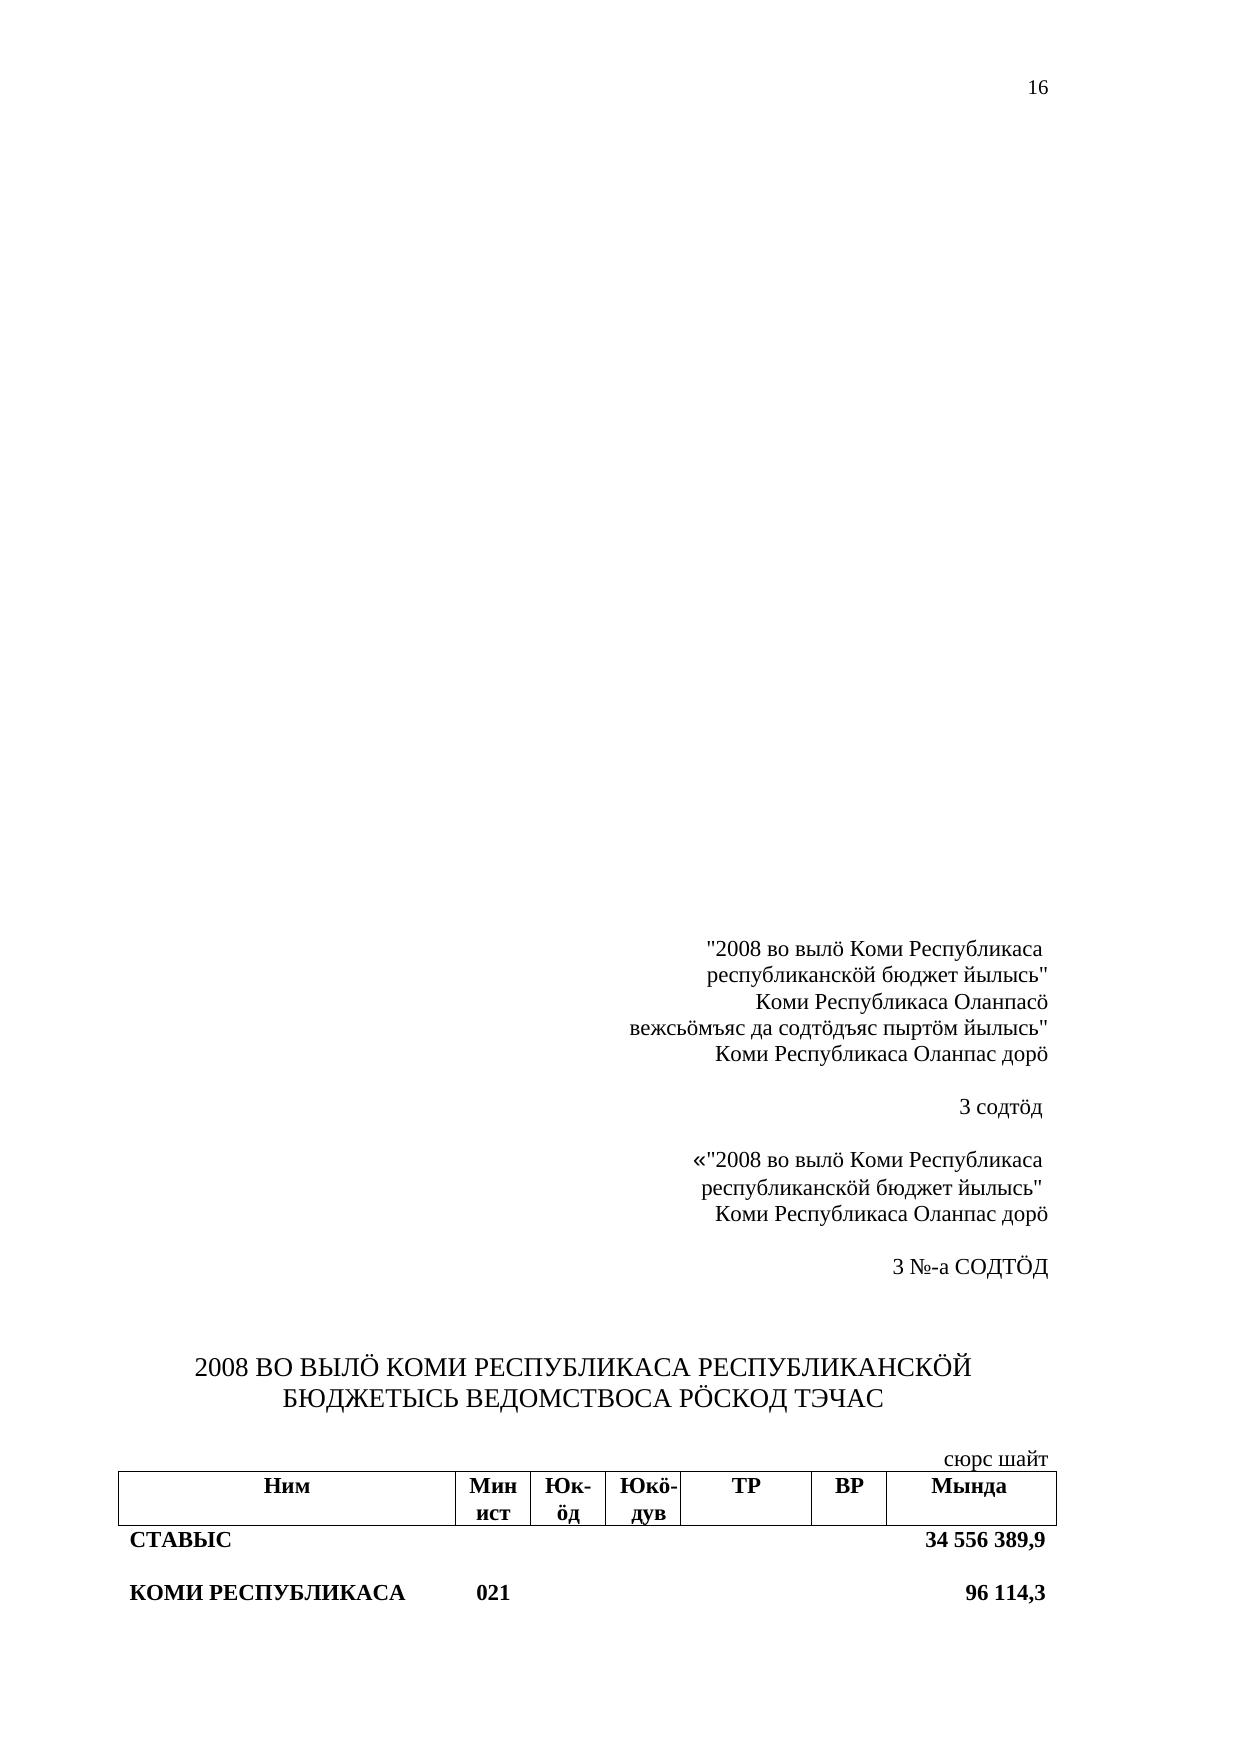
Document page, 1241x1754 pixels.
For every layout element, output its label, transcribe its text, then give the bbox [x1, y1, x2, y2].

table_header ВР [812, 1472, 886, 1525]
text сюрс шайт [118, 1445, 1048, 1471]
table_cell [456, 1553, 531, 1579]
text республиканскöй бюджет йылысь" [118, 961, 1048, 988]
table_header Юкö-дув [606, 1472, 680, 1525]
table_cell [681, 1553, 812, 1579]
table_cell [531, 1553, 606, 1579]
table_cell [887, 1553, 1057, 1579]
table_cell [606, 1526, 681, 1552]
table_cell [812, 1579, 887, 1605]
table_header ТР [681, 1472, 811, 1525]
table_cell [1057, 1553, 1113, 1579]
table_cell 021 [456, 1579, 531, 1605]
table_cell [606, 1579, 681, 1605]
table_header Минист [456, 1472, 530, 1525]
table_cell [1057, 1525, 1113, 1552]
table_cell [531, 1579, 606, 1605]
table_cell [118, 1553, 456, 1579]
text Коми Республикаса Оланпас дорö [118, 1201, 1048, 1227]
table_cell [812, 1553, 887, 1579]
table_cell [606, 1553, 681, 1579]
table_cell [681, 1526, 812, 1552]
text 3 содтöд [118, 1093, 1048, 1119]
text «"2008 во вылö Коми Республикаса [118, 1146, 1048, 1174]
text 2008 ВО ВЫЛÖ КОМИ РЕСПУБЛИКАСА РЕСПУБЛИКАНСКÖЙ БЮДЖЕТЫСЬ ВЕДОМСТВОСА РÖСКОД ТЭЧАС [118, 1351, 1048, 1414]
text 3 №-а СОДТÖД [118, 1253, 1048, 1279]
text Коми Республикаса Оланпасö [118, 988, 1048, 1014]
text республиканскöй бюджет йылысь" [118, 1174, 1048, 1201]
text Коми Республикаса Оланпас дорö [118, 1041, 1048, 1067]
table_header Юк- öд [531, 1472, 605, 1525]
table_cell [531, 1526, 606, 1552]
table_header Мында [887, 1472, 1056, 1525]
text "2008 во вылö Коми Республикаса [118, 935, 1048, 961]
table_cell СТАВЫС [118, 1526, 456, 1552]
table_header Ним [119, 1472, 455, 1525]
table_cell [812, 1526, 887, 1552]
table_header [1057, 1471, 1113, 1525]
table_cell [456, 1526, 531, 1552]
table_cell 96 114,3 [887, 1579, 1057, 1605]
table_cell 34 556 389,9 [887, 1526, 1057, 1552]
table_cell КОМИ РЕСПУБЛИКАСА [118, 1579, 456, 1605]
table_cell [1057, 1579, 1113, 1605]
text вежсьöмъяс да содтöдъяс пыртöм йылысь" [118, 1014, 1048, 1041]
table_cell [681, 1579, 812, 1605]
